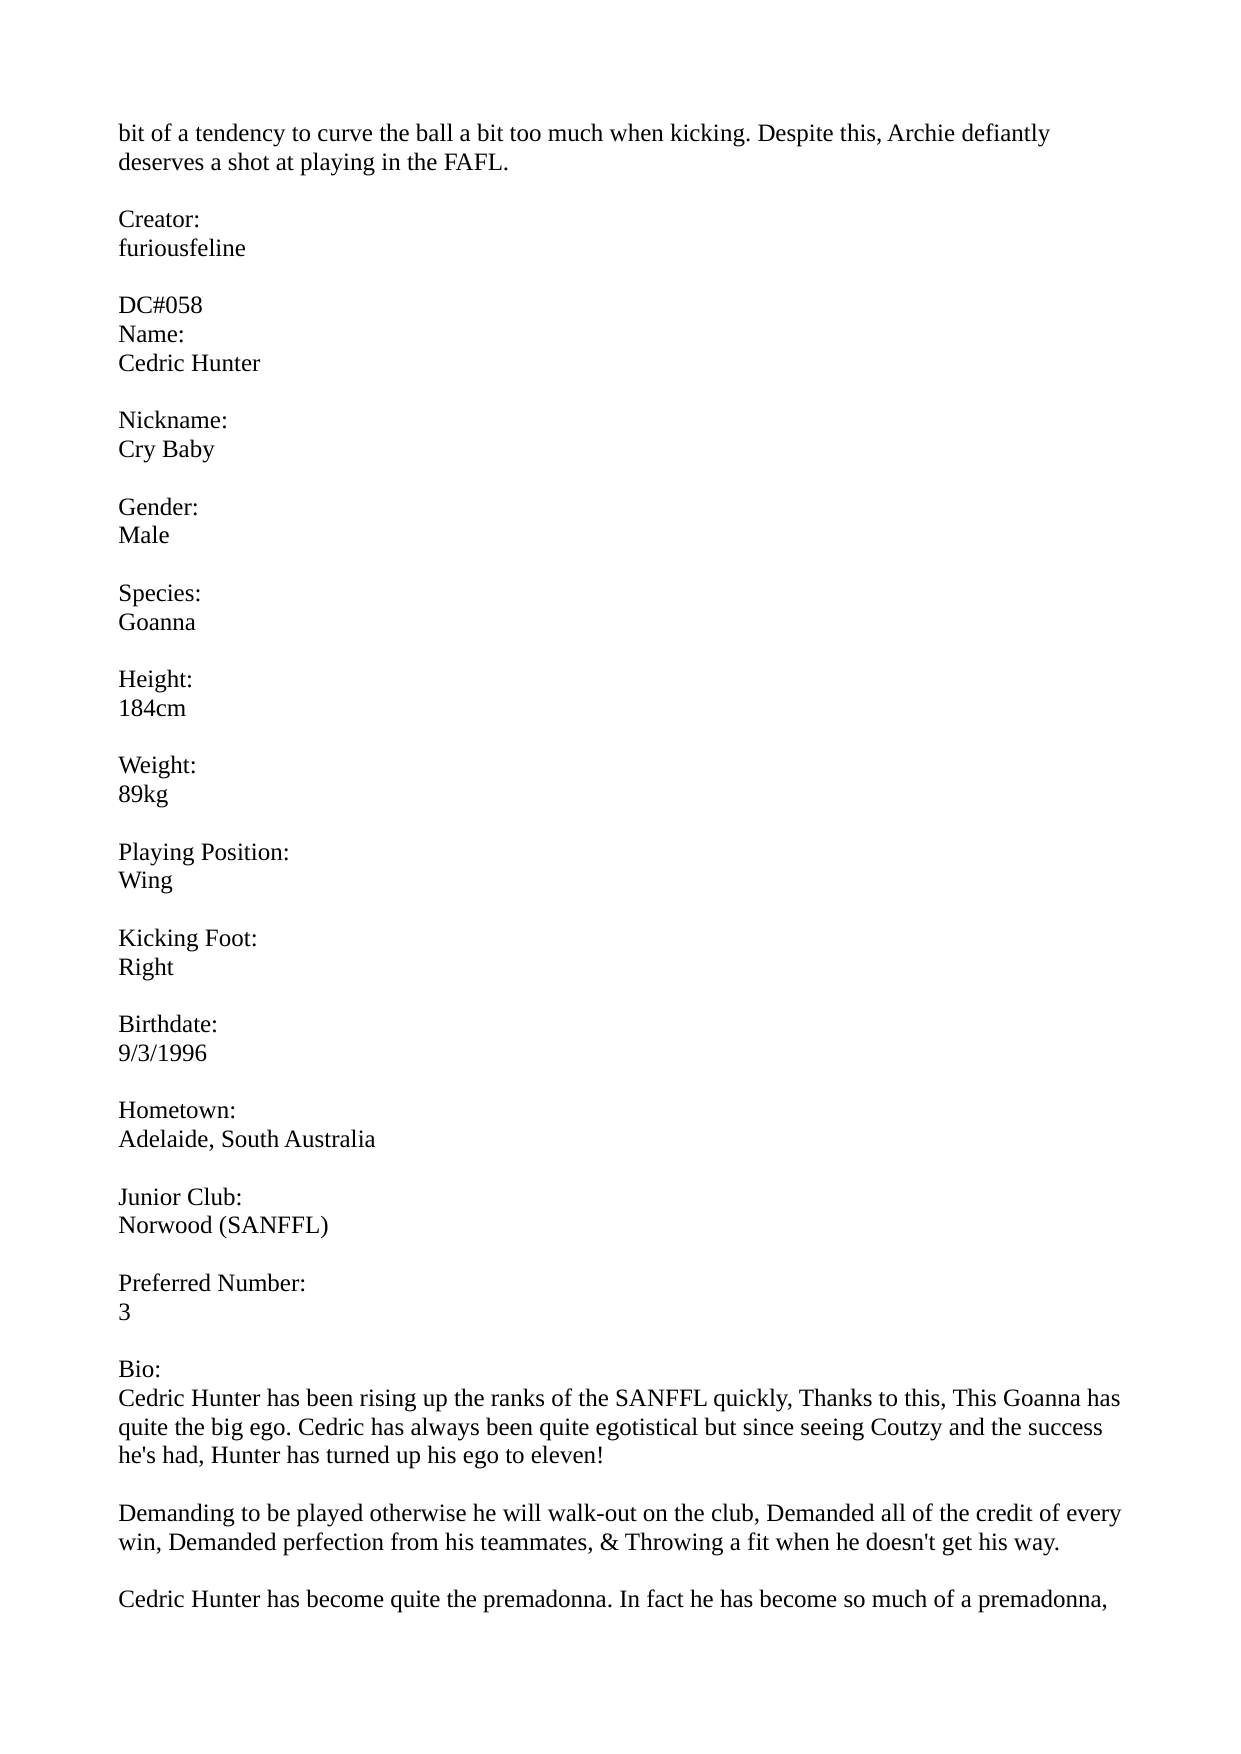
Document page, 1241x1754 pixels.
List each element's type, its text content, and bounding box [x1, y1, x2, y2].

text Goanna [118, 607, 1122, 636]
text Male [118, 521, 1122, 549]
text DC#058 [118, 291, 1122, 319]
text Demanding to be played otherwise he will walk-out on the club, Demanded all of the credit of every win, Demanded perfection from his teammates, & Throwing a fit when he doesn't get his way. [118, 1498, 1122, 1556]
text 89kg [118, 779, 1122, 808]
text Cedric Hunter has been rising up the ranks of the SANFFL quickly, Thanks to this, This Goanna has quite the big ego. Cedric has always been quite egotistical but since seeing Coutzy and the success he's had, Hunter has turned up his ego to eleven! [118, 1383, 1122, 1469]
text 9/3/1996 [118, 1038, 1122, 1067]
text Creator: [118, 204, 1122, 233]
text Birthdate: [118, 1009, 1122, 1038]
text Cry Baby [118, 434, 1122, 463]
text Gender: [118, 492, 1122, 521]
text Weight: [118, 751, 1122, 779]
text Cedric Hunter has become quite the premadonna. In fact he has become so much of a premadonna, [118, 1584, 1122, 1613]
text bit of a tendency to curve the ball a bit too much when kicking. Despite this, Archie defiantly deserves a shot at playing in the FAFL. [118, 118, 1122, 176]
text Wing [118, 866, 1122, 894]
text Name: [118, 319, 1122, 348]
text 3 [118, 1297, 1122, 1326]
text Height: [118, 664, 1122, 693]
text 184cm [118, 693, 1122, 722]
text Bio: [118, 1354, 1122, 1383]
text Cedric Hunter [118, 348, 1122, 377]
text Kicking Foot: [118, 923, 1122, 952]
text Nickname: [118, 406, 1122, 434]
text Species: [118, 578, 1122, 607]
text Adelaide, South Australia [118, 1124, 1122, 1153]
text furiousfeline [118, 233, 1122, 262]
text Hometown: [118, 1096, 1122, 1124]
text Norwood (SANFFL) [118, 1211, 1122, 1239]
text Playing Position: [118, 837, 1122, 866]
text Preferred Number: [118, 1268, 1122, 1297]
text Right [118, 952, 1122, 981]
text Junior Club: [118, 1182, 1122, 1211]
